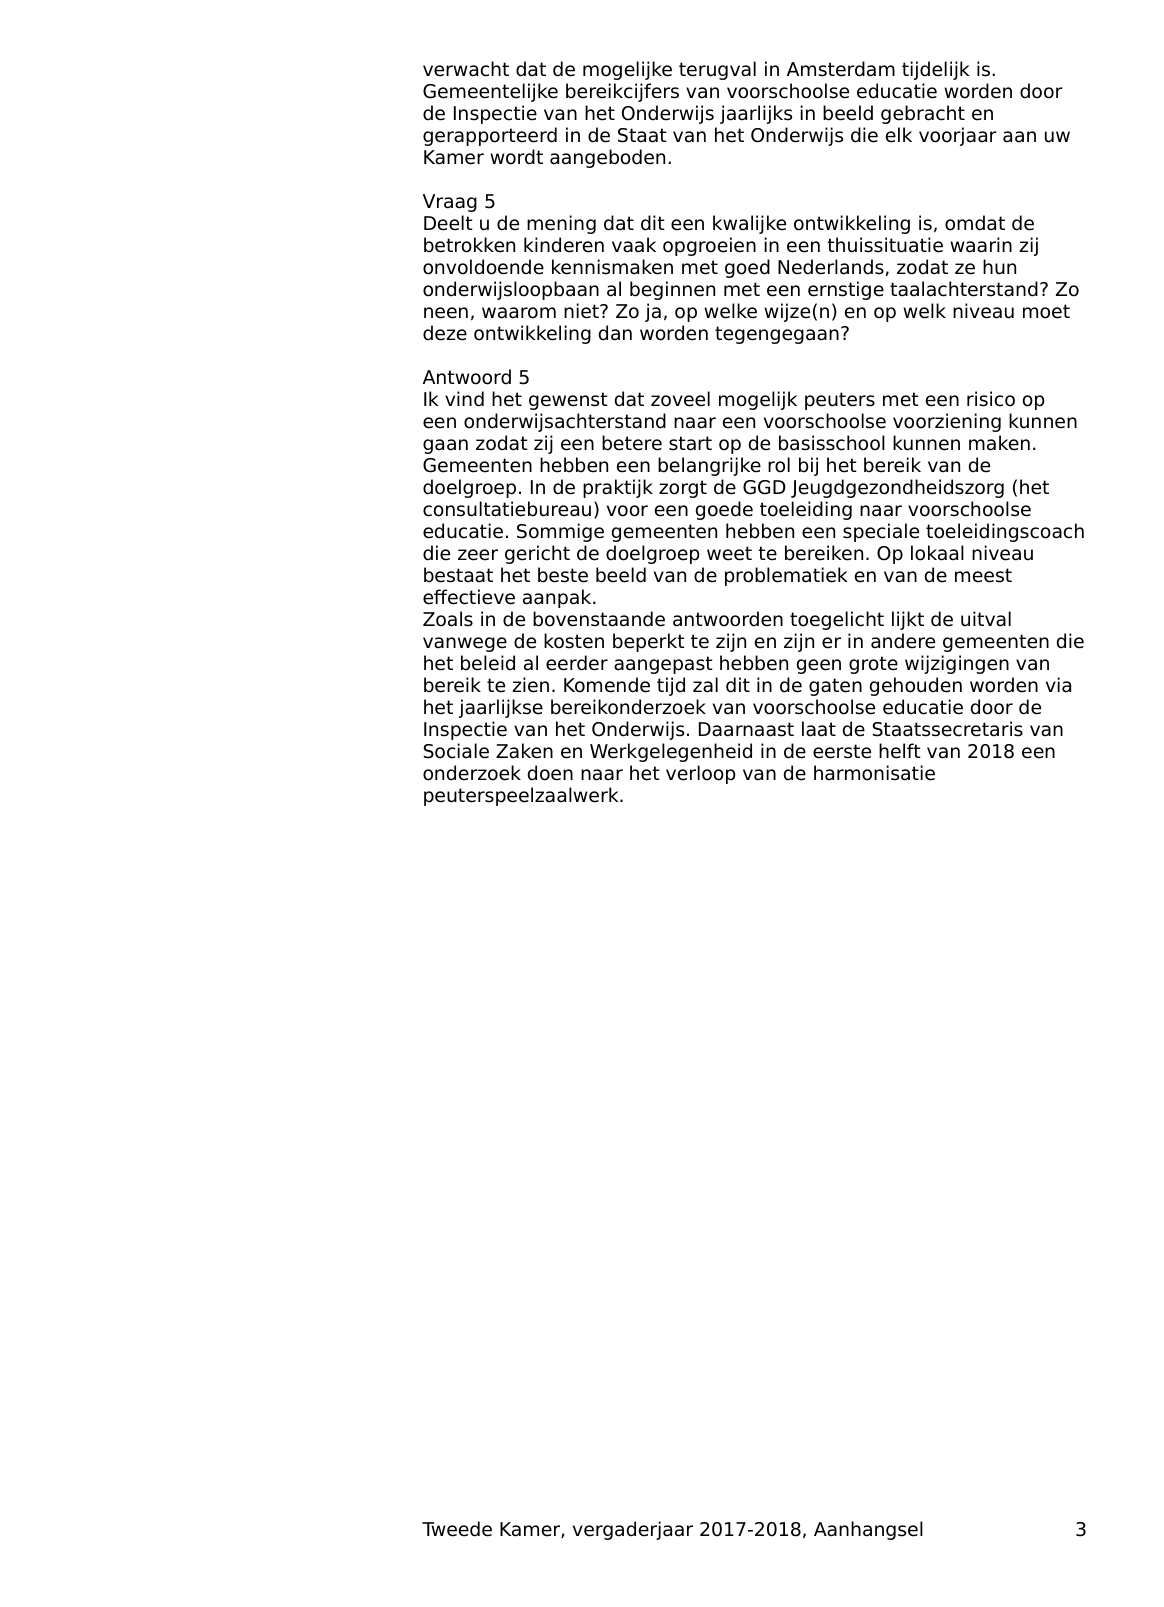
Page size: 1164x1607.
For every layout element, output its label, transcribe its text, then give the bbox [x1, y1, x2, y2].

text Zoals in de bovenstaande antwoorden toegelicht lijkt de uitval vanwege de kosten beperkt te zijn en zijn er in andere gemeenten die het beleid al eerder aangepast hebben geen grote wijzigingen van bereik te zien. Komende tijd zal dit in de gaten gehouden worden via het jaarlijkse bereikonderzoek van voorschoolse educatie door de Inspectie van het Onderwijs. Daarnaast laat de Staatssecretaris van Sociale Zaken en Werkgelegenheid in de eerste helft van 2018 een onderzoek doen naar het verloop van de harmonisatie peuterspeelzaalwerk. [422, 609, 1087, 807]
text Ik vind het gewenst dat zoveel mogelijk peuters met een risico op een onderwijsachterstand naar een voorschoolse voorziening kunnen gaan zodat zij een betere start op de basisschool kunnen maken. Gemeenten hebben een belangrijke rol bij het bereik van de doelgroep. In de praktijk zorgt de GGD Jeugdgezondheidszorg (het consultatiebureau) voor een goede toeleiding naar voorschoolse educatie. Sommige gemeenten hebben een speciale toeleidingscoach die zeer gericht de doelgroep weet te bereiken. Op lokaal niveau bestaat het beste beeld van de problematiek en van de meest effectieve aanpak. [422, 389, 1087, 609]
text Deelt u de mening dat dit een kwalijke ontwikkeling is, omdat de betrokken kinderen vaak opgroeien in een thuissituatie waarin zij onvoldoende kennismaken met goed Nederlands, zodat ze hun onderwijsloopbaan al beginnen met een ernstige taalachterstand? Zo neen, waarom niet? Zo ja, op welke wijze(n) en op welk niveau moet deze ontwikkeling dan worden tegengegaan? [422, 213, 1087, 345]
text Antwoord 5 [422, 367, 1087, 389]
text Vraag 5 [422, 191, 1087, 213]
text verwacht dat de mogelijke terugval in Amsterdam tijdelijk is. Gemeentelijke bereikcijfers van voorschoolse educatie worden door de Inspectie van het Onderwijs jaarlijks in beeld gebracht en gerapporteerd in de Staat van het Onderwijs die elk voorjaar aan uw Kamer wordt aangeboden. [422, 59, 1087, 169]
